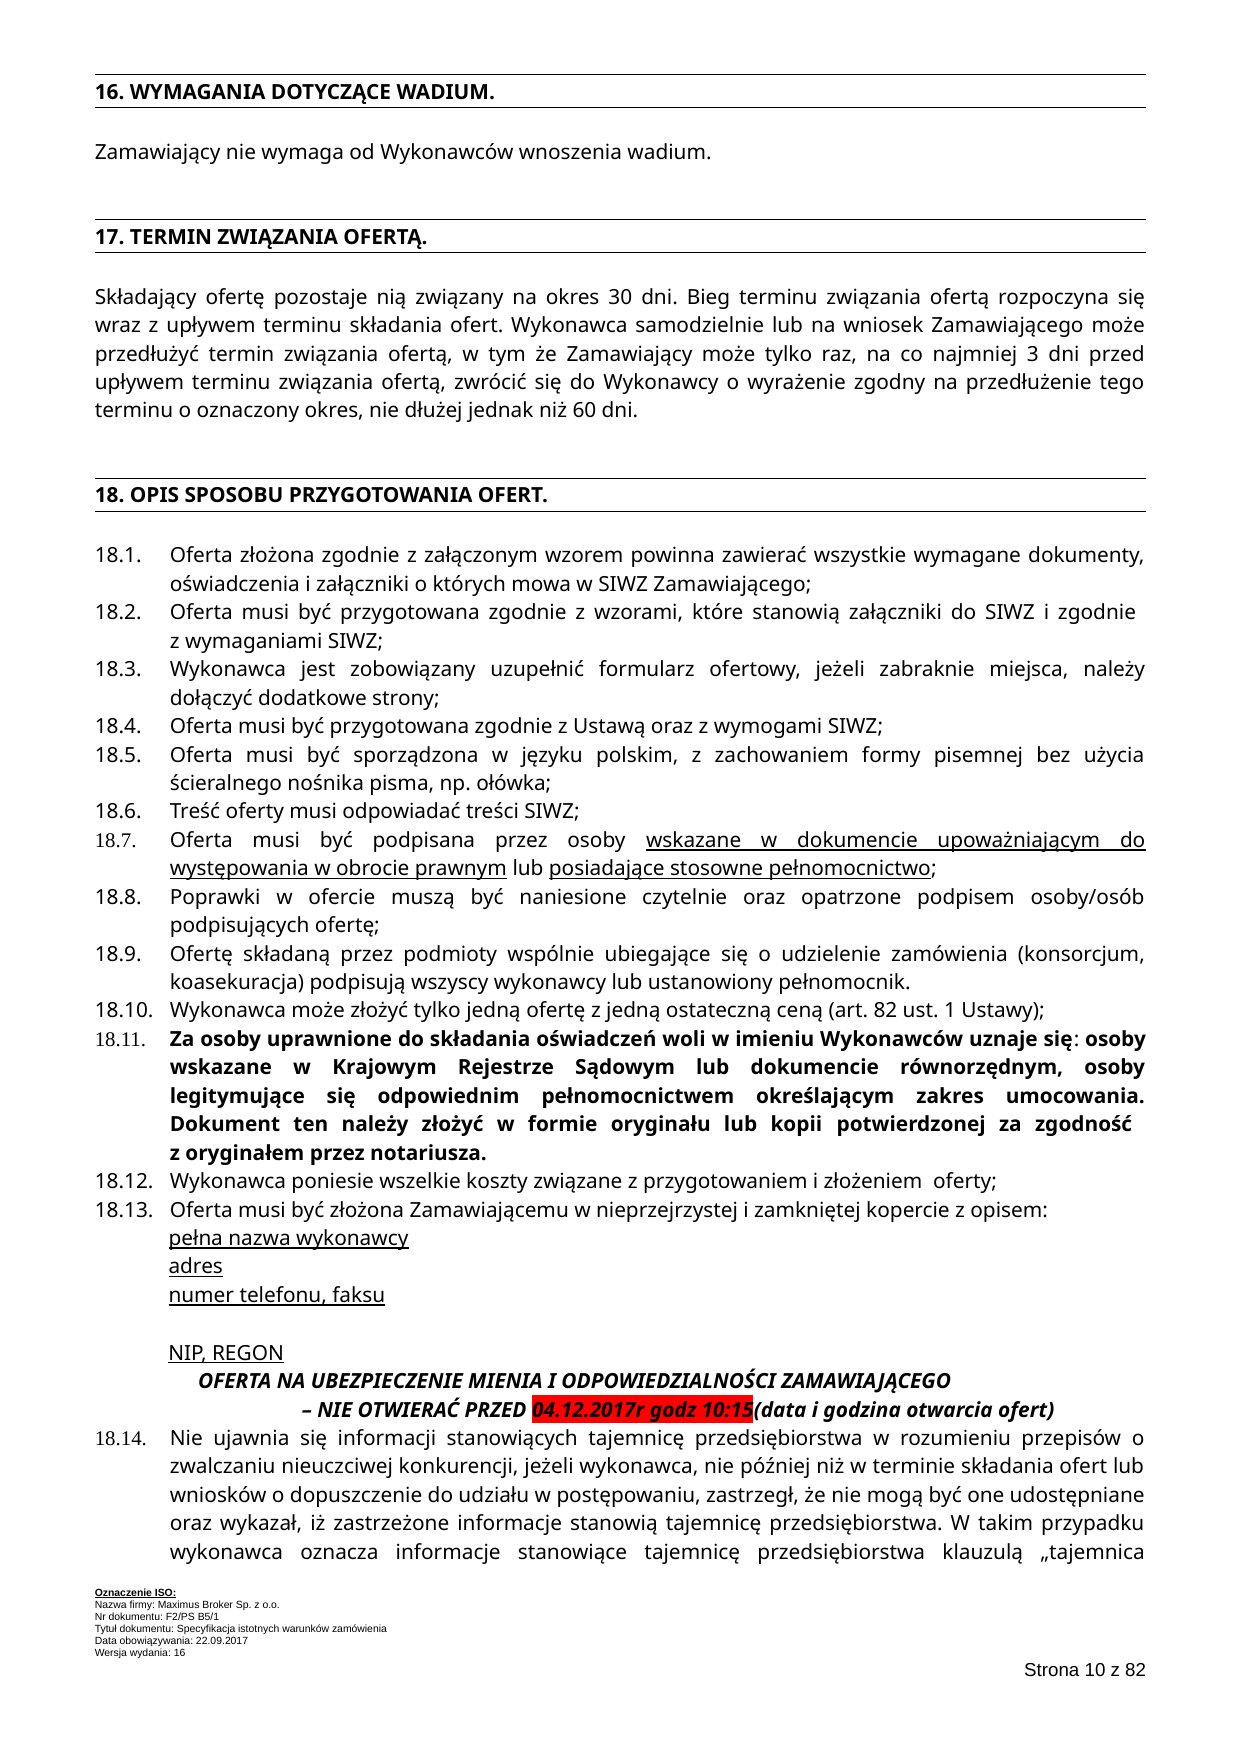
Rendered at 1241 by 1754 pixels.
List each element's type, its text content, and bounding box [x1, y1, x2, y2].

list Wykonawca może złożyć tylko jedną ofertę z jedną ostateczną ceną (art. 82 ust. 1 Ustawy); [94, 996, 1146, 1024]
list Oferta złożona zgodnie z załączonym wzorem powinna zawierać wszystkie wymagane dokumenty, oświadczenia i załączniki o których mowa w SIWZ Zamawiającego; [94, 541, 1146, 597]
list Poprawki w ofercie muszą być naniesione czytelnie oraz opatrzone podpisem osoby/osób podpisujących ofertę; [94, 882, 1146, 939]
list Oferta musi być przygotowana zgodnie z Ustawą oraz z wymogami SIWZ; [94, 711, 1146, 740]
text adres [168, 1252, 1146, 1280]
list Za osoby uprawnione do składania oświadczeń woli w imieniu Wykonawców uznaje się: osoby wskazane w Krajowym Rejestrze Sądowym lub dokumencie równorzędnym, osoby legitymujące się odpowiednim pełnomocnictwem określającym zakres umocowania. Dokument ten należy złożyć w formie oryginału lub kopii potwierdzonej za zgodność z oryginałem przez notariusza. [94, 1024, 1146, 1166]
text NIP, REGON [168, 1338, 1146, 1366]
list Wykonawca poniesie wszelkie koszty związane z przygotowaniem i złożeniem oferty; [94, 1166, 1146, 1195]
text Składający ofertę pozostaje nią związany na okres 30 dni. Bieg terminu związania ofertą rozpoczyna się wraz z upływem terminu składania ofert. Wykonawca samodzielnie lub na wniosek Zamawiającego może przedłużyć termin związania ofertą, w tym że Zamawiający może tylko raz, na co najmniej 3 dni przed upływem terminu związania ofertą, zwrócić się do Wykonawcy o wyrażenie zgodny na przedłużenie tego terminu o oznaczony okres, nie dłużej jednak niż 60 dni. [94, 282, 1146, 424]
list Ofertę składaną przez podmioty wspólnie ubiegające się o udzielenie zamówienia (konsorcjum, koasekuracja) podpisują wszyscy wykonawcy lub ustanowiony pełnomocnik. [94, 939, 1146, 996]
list Oferta musi być złożona Zamawiającemu w nieprzejrzystej i zamkniętej kopercie z opisem: [94, 1195, 1146, 1223]
text pełna nazwa wykonawcy [168, 1223, 1146, 1252]
subtitle 16. WYMAGANIA DOTYCZĄCE WADIUM. [94, 75, 1146, 108]
subtitle 18. OPIS SPOSOBU PRZYGOTOWANIA OFERT. [94, 479, 1146, 512]
subtitle 17. TERMIN ZWIĄZANIA OFERTĄ. [94, 220, 1146, 253]
text – NIE OTWIERAĆ PRZED 04.12.2017r godz 10:15(data i godzina otwarcia ofert) [302, 1395, 1146, 1423]
list Oferta musi być sporządzona w języku polskim, z zachowaniem formy pisemnej bez użycia ścieralnego nośnika pisma, np. ołówka; [94, 740, 1146, 797]
list Nie ujawnia się informacji stanowiących tajemnicę przedsiębiorstwa w rozumieniu przepisów o zwalczaniu nieuczciwej konkurencji, jeżeli wykonawca, nie później niż w terminie składania ofert lub wniosków o dopuszczenie do udziału w postępowaniu, zastrzegł, że nie mogą być one udostępniane oraz wykazał, iż zastrzeżone informacje stanowią tajemnicę przedsiębiorstwa. W takim przypadku wykonawca oznacza informacje stanowiące tajemnicę przedsiębiorstwa klauzulą „tajemnica [94, 1423, 1146, 1565]
text numer telefonu, faksu [168, 1280, 1146, 1308]
list Wykonawca jest zobowiązany uzupełnić formularz ofertowy, jeżeli zabraknie miejsca, należy dołączyć dodatkowe strony; [94, 654, 1146, 711]
list Oferta musi być przygotowana zgodnie z wzorami, które stanowią załączniki do SIWZ i zgodnie z wymaganiami SIWZ; [94, 597, 1146, 654]
list Treść oferty musi odpowiadać treści SIWZ; [94, 797, 1146, 825]
text Zamawiający nie wymaga od Wykonawców wnoszenia wadium. [94, 137, 1146, 165]
list Oferta musi być podpisana przez osoby wskazane w dokumencie upoważniającym do występowania w obrocie prawnym lub posiadające stosowne pełnomocnictwo; [94, 825, 1146, 882]
text OFERTA NA UBEZPIECZENIE MIENIA I ODPOWIEDZIALNOŚCI ZAMAWIAJĄCEGO [94, 1366, 1146, 1395]
